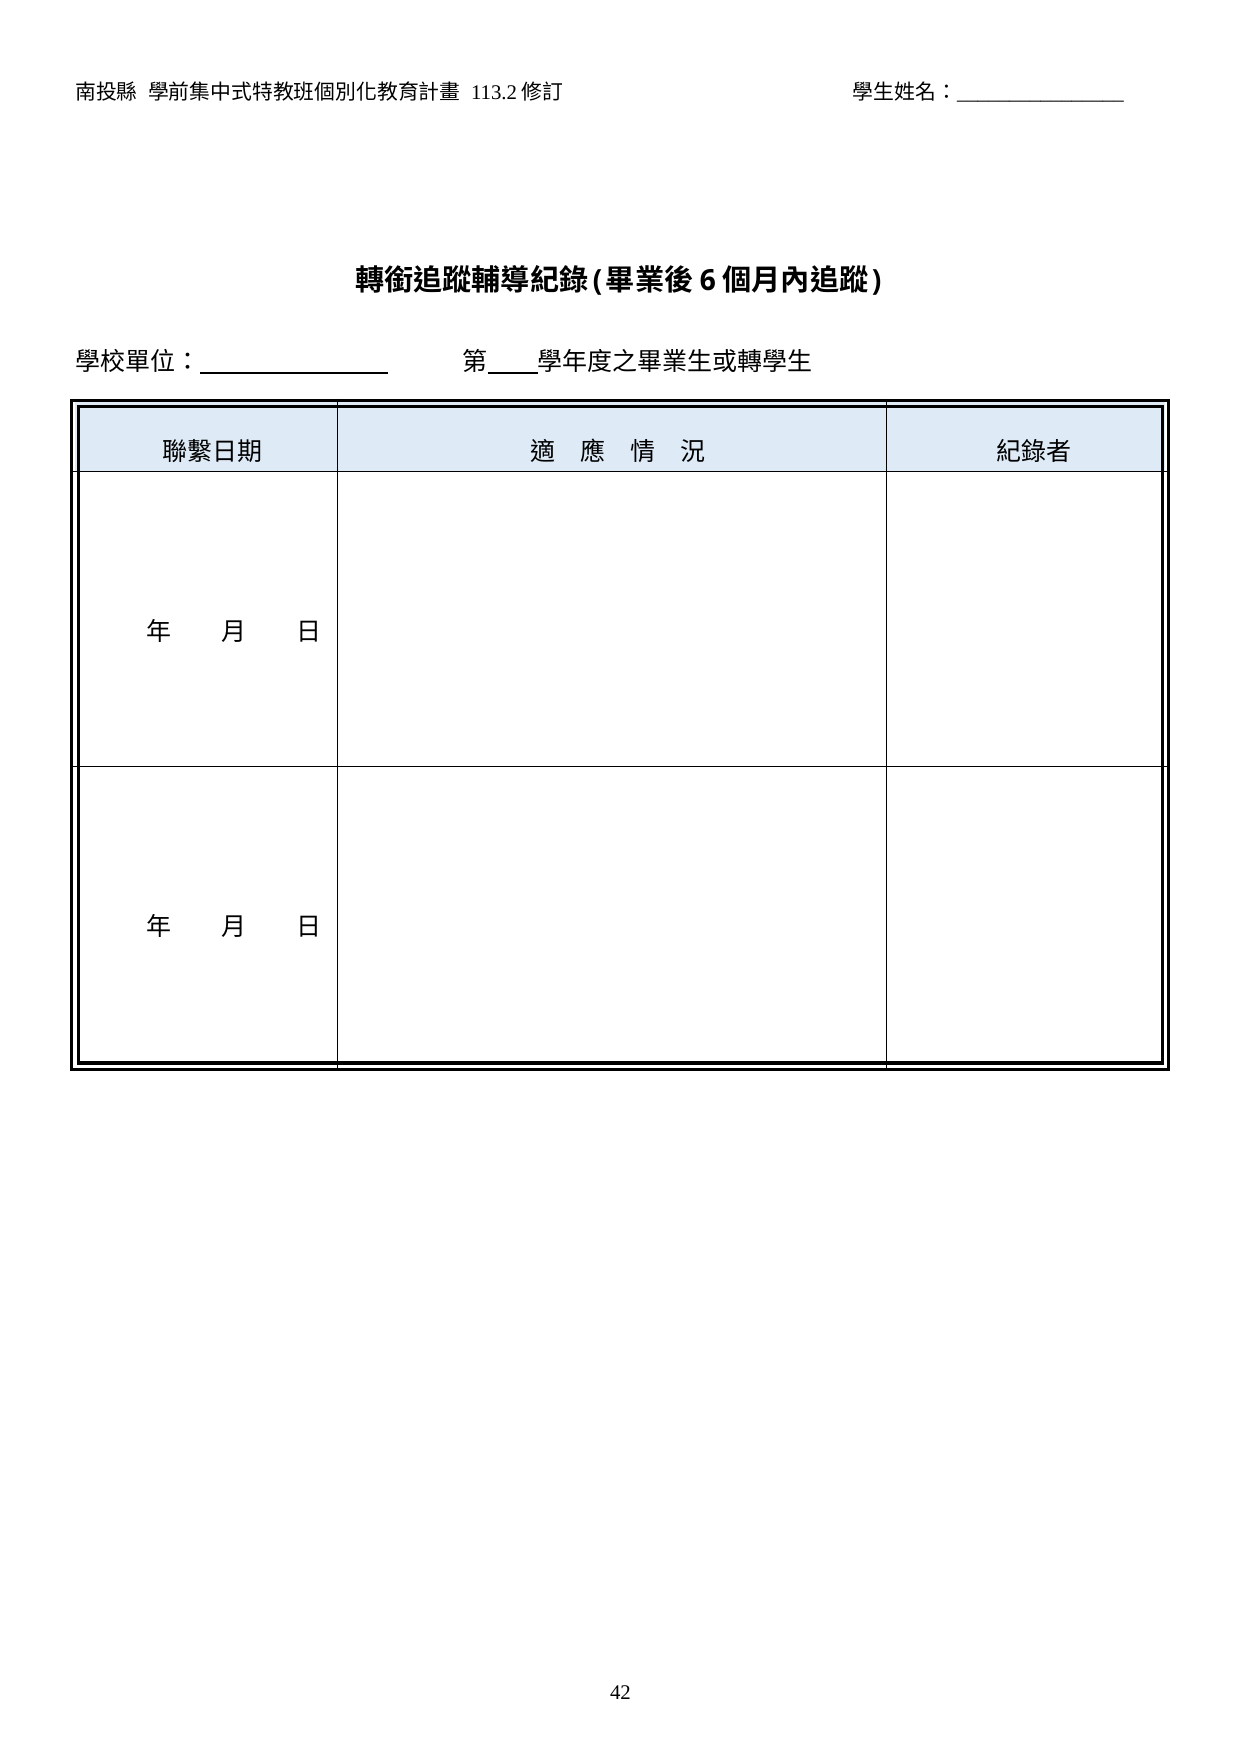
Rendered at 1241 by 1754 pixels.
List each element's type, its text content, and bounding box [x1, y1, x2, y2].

table_cell [338, 767, 886, 1061]
table_cell 年 月 日 [80, 767, 337, 1061]
table_header 適 應 情 況 [338, 408, 886, 471]
table_cell 年 月 日 [80, 472, 337, 766]
table_header 聯繫日期 [75, 402, 337, 471]
table_header 紀錄者 [887, 402, 1165, 471]
text 學校單位： 第 學年度之畢業生或轉學生 [75, 318, 1240, 380]
text 轉銜追蹤輔導紀錄(畢業後6個月內追蹤) [75, 236, 1165, 299]
table_cell [887, 767, 1161, 1061]
table_cell [338, 472, 886, 766]
table_cell [887, 472, 1161, 766]
